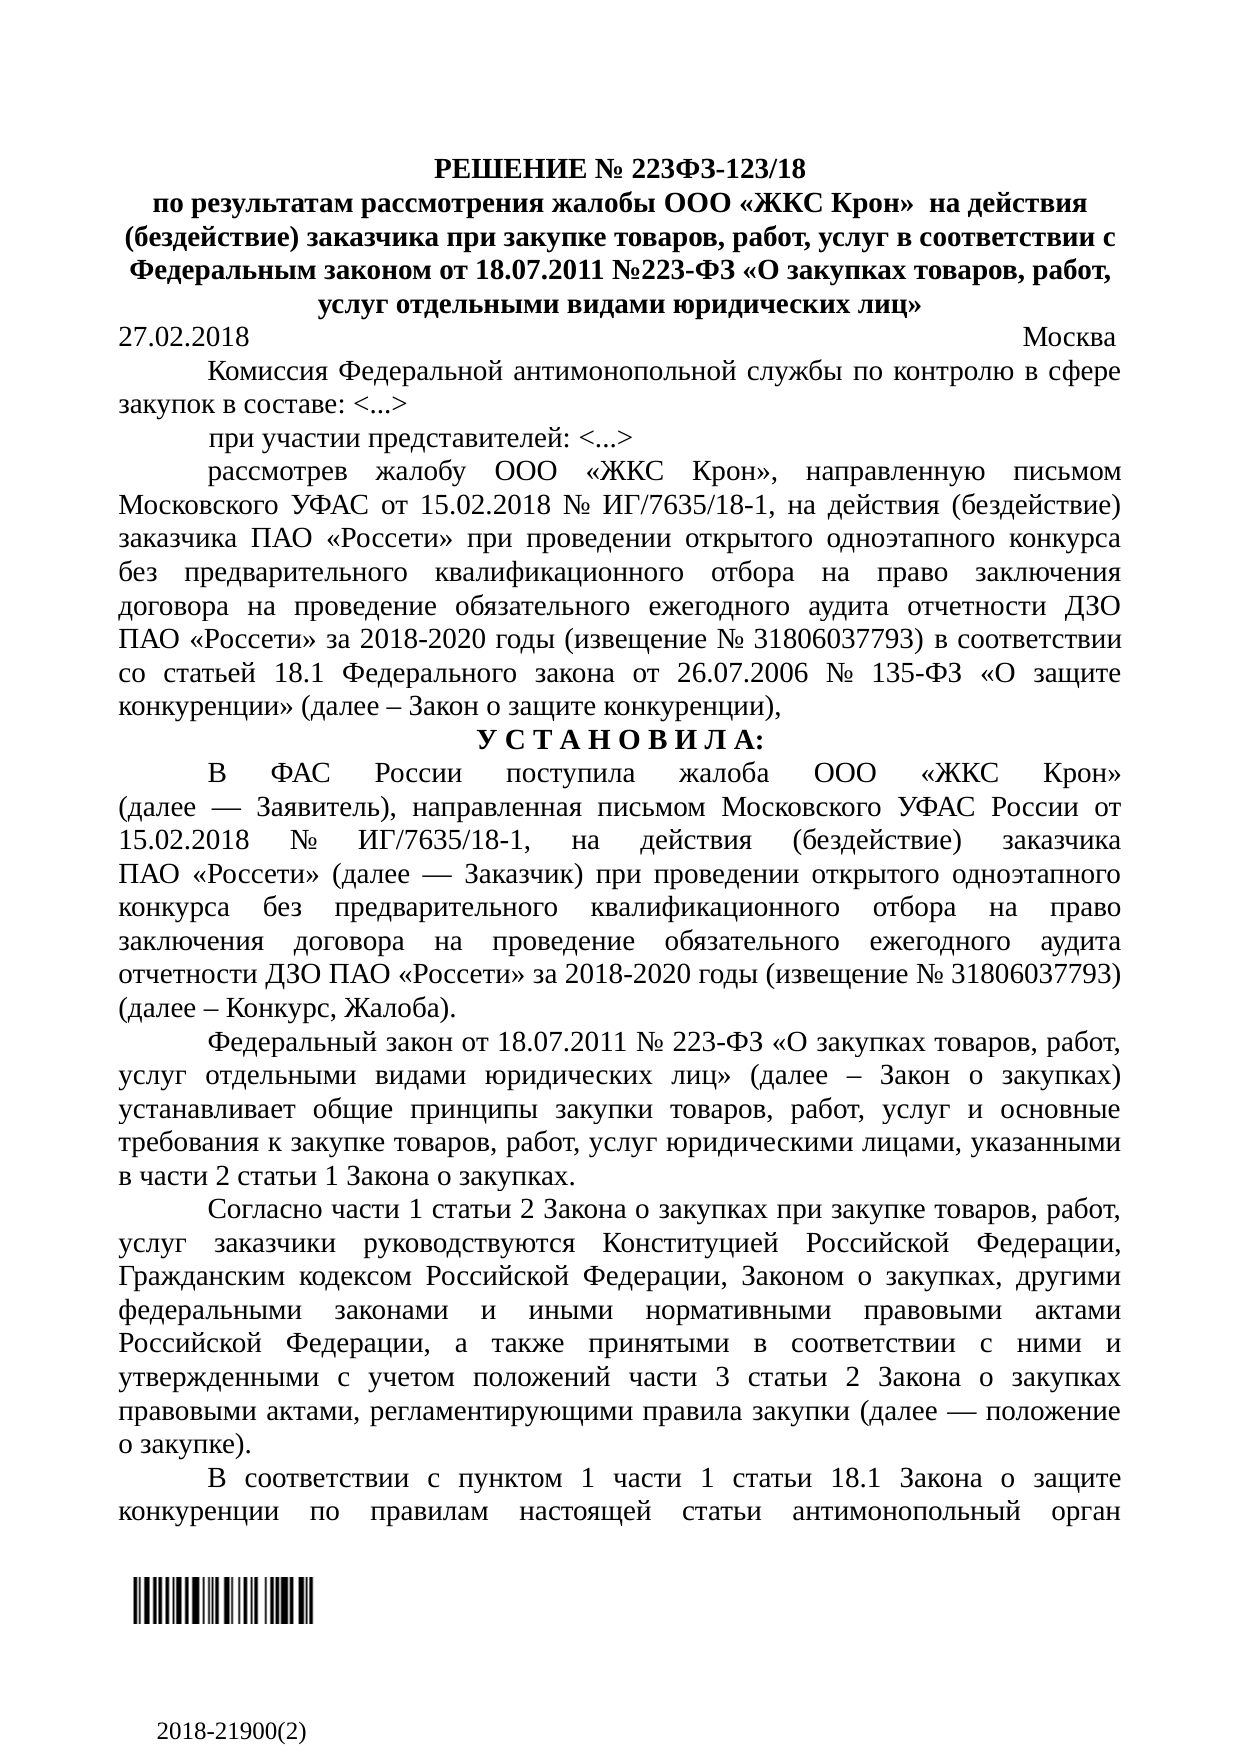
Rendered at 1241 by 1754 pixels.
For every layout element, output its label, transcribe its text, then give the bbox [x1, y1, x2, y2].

text Согласно части 1 статьи 2 Закона о закупках при закупке товаров, работ, услуг заказчики руководствуются Конституцией Российской Федерации, Гражданским кодексом Российской Федерации, Законом о закупках, другими федеральными законами и иными нормативными правовыми актами Российской Федерации, а также принятыми в соответствии с ними и утвержденными с учетом положений части 3 статьи 2 Закона о закупках правовыми актами, регламентирующими правила закупки (далее — положение о закупке). [118, 1191, 1122, 1460]
text 27.02.2018 Москва [118, 319, 1122, 353]
text по результатам рассмотрения жалобы ООО «ЖКС Крон» на действия (бездействие) заказчика при закупке товаров, работ, услуг в соответствии с Федеральным законом от 18.07.2011 №223-ФЗ «О закупках товаров, работ, услуг отдельными видами юридических лиц» [118, 185, 1122, 319]
text РЕШЕНИЕ № 223ФЗ-123/18 [118, 152, 1122, 185]
text при участии представителей: <...> [118, 420, 1122, 453]
text Федеральный закон от 18.07.2011 № 223-ФЗ «О закупках товаров, работ, услуг отдельными видами юридических лиц» (далее – Закон о закупках) устанавливает общие принципы закупки товаров, работ, услуг и основные требования к закупке товаров, работ, услуг юридическими лицами, указанными в части 2 статьи 1 Закона о закупках. [118, 1024, 1122, 1191]
text Комиссия Федеральной антимонопольной службы по контролю в сфере закупок в составе: <...> [118, 353, 1122, 420]
text рассмотрев жалобу ООО «ЖКС Крон», направленную письмом Московского УФАС от 15.02.2018 № ИГ/7635/18-1, на действия (бездействие) заказчика ПАО «Россети» при проведении открытого одноэтапного конкурса без предварительного квалификационного отбора на право заключения договора на проведение обязательного ежегодного аудита отчетности ДЗО ПАО «Россети» за 2018-2020 годы (извещение № 31806037793) в соответствии со статьей 18.1 Федерального закона от 26.07.2006 № 135-ФЗ «О защите конкуренции» (далее – Закон о защите конкуренции), [118, 453, 1122, 722]
text У С Т А Н О В И Л А: [118, 722, 1122, 755]
picture [118, 1577, 331, 1624]
text В ФАС России поступила жалоба ООО «ЖКС Крон» (далее — Заявитель), направленная письмом Московского УФАС России от 15.02.2018 № ИГ/7635/18-1, на действия (бездействие) заказчика ПАО «Россети» (далее — Заказчик) при проведении открытого одноэтапного конкурса без предварительного квалификационного отбора на право заключения договора на проведение обязательного ежегодного аудита отчетности ДЗО ПАО «Россети» за 2018-2020 годы (извещение № 31806037793) (далее – Конкурс, Жалоба). [118, 755, 1122, 1024]
text В соответствии с пунктом 1 части 1 статьи 18.1 Закона о защите конкуренции по правилам настоящей статьи антимонопольный орган [118, 1460, 1122, 1527]
